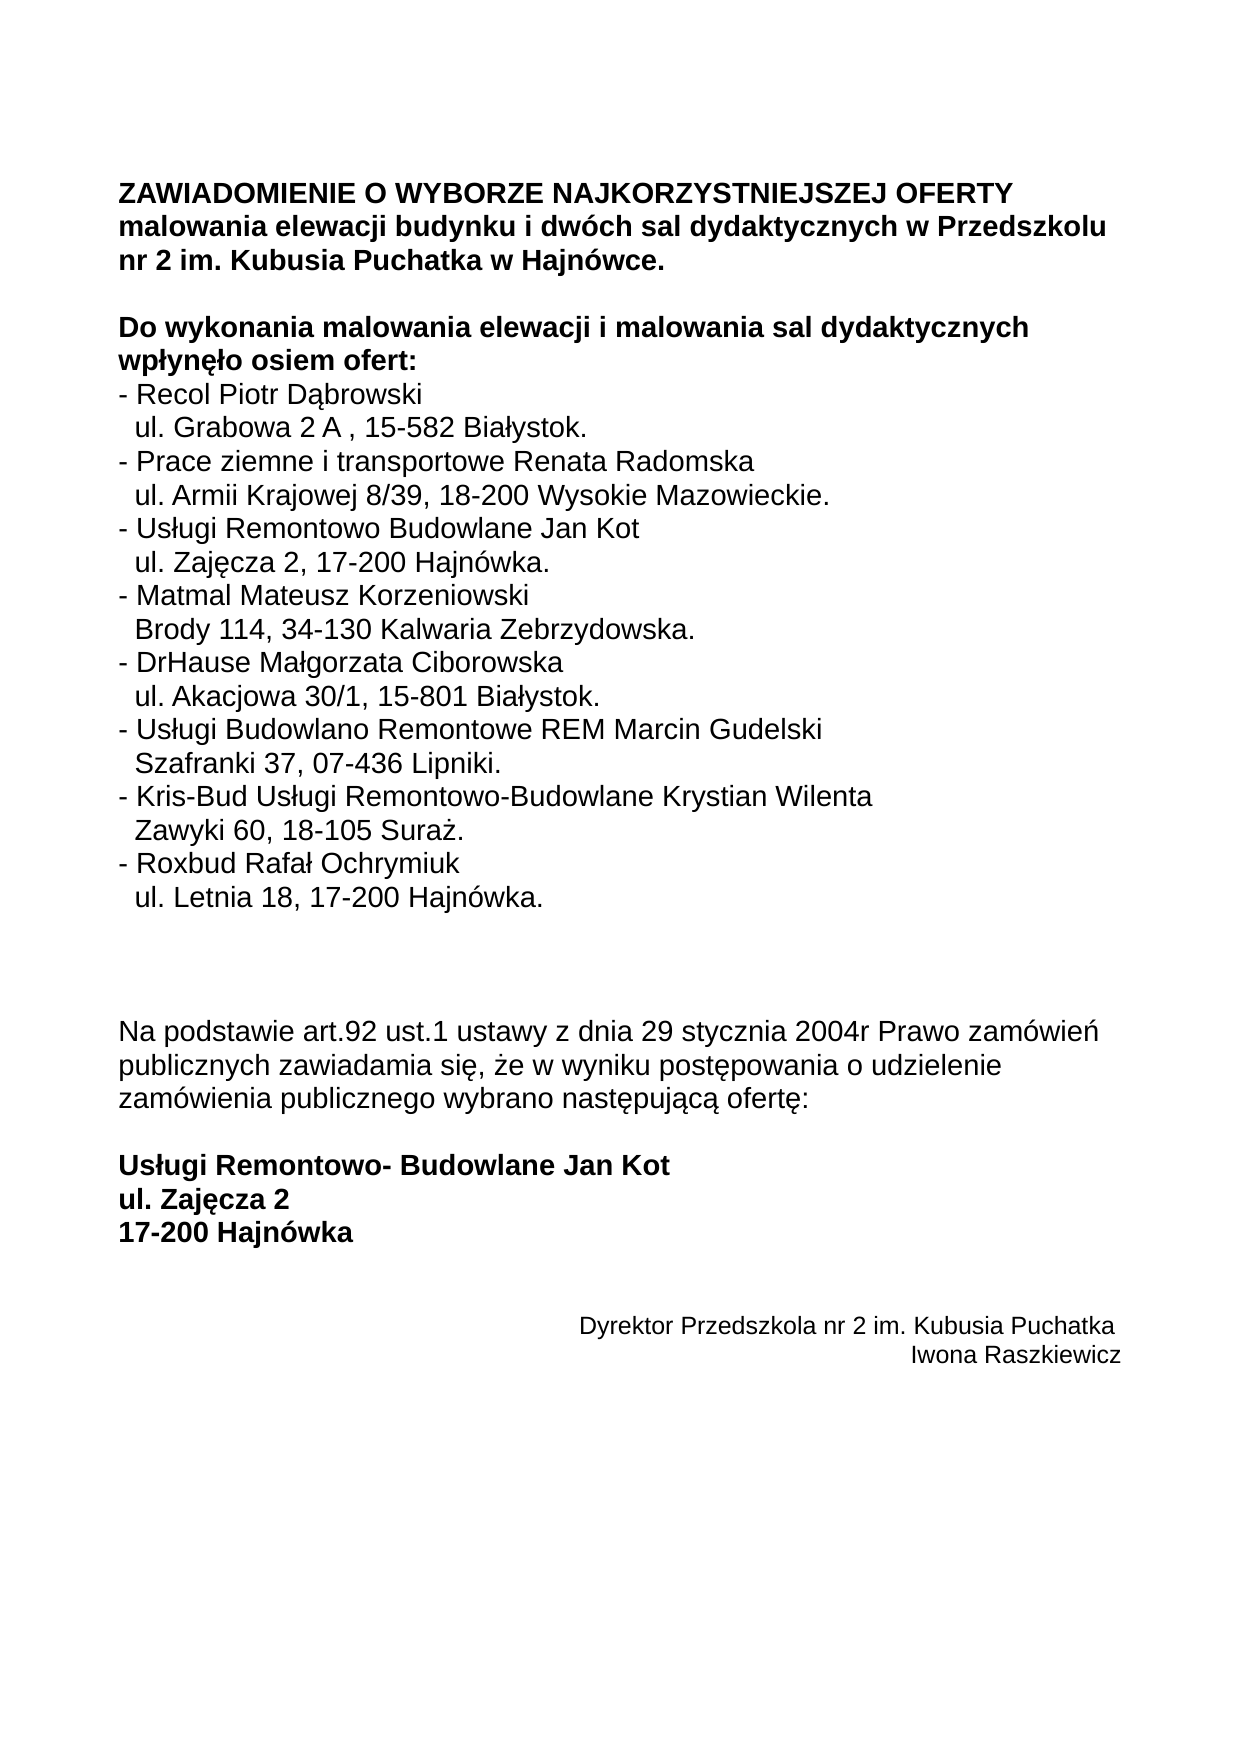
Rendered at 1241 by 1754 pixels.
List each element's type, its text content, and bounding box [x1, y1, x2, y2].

text ul. Akacjowa 30/1, 15-801 Białystok. [118, 679, 1122, 712]
text - Roxbud Rafał Ochrymiuk [118, 846, 1122, 880]
text ZAWIADOMIENIE O WYBORZE NAJKORZYSTNIEJSZEJ OFERTY [118, 176, 1122, 209]
text 17-200 Hajnówka [118, 1215, 1122, 1249]
text - Prace ziemne i transportowe Renata Radomska [118, 444, 1122, 477]
text Dyrektor Przedszkola nr 2 im. Kubusia Puchatka [118, 1311, 1122, 1340]
text Do wykonania malowania elewacji i malowania sal dydaktycznych wpłynęło osiem ofert: [118, 310, 1122, 377]
text Usługi Remontowo- Budowlane Jan Kot [118, 1148, 1122, 1182]
text ul. Armii Krajowej 8/39, 18-200 Wysokie Mazowieckie. [118, 477, 1122, 511]
text Na podstawie art.92 ust.1 ustawy z dnia 29 stycznia 2004r Prawo zamówień publicznych zawiadamia się, że w wyniku postępowania o udzielenie zamówienia publicznego wybrano następującą ofertę: [118, 1014, 1122, 1115]
text Brody 114, 34-130 Kalwaria Zebrzydowska. [118, 612, 1122, 645]
text - Kris-Bud Usługi Remontowo-Budowlane Krystian Wilenta [118, 779, 1122, 813]
text Szafranki 37, 07-436 Lipniki. [118, 746, 1122, 779]
text Iwona Raszkiewicz [118, 1340, 1122, 1369]
text ul. Zajęcza 2 [118, 1182, 1122, 1215]
text - Usługi Budowlano Remontowe REM Marcin Gudelski [118, 712, 1122, 746]
text - DrHause Małgorzata Ciborowska [118, 645, 1122, 679]
text ul. Letnia 18, 17-200 Hajnówka. [118, 880, 1122, 913]
text ul. Zajęcza 2, 17-200 Hajnówka. [118, 544, 1122, 578]
text - Usługi Remontowo Budowlane Jan Kot [118, 511, 1122, 544]
text Zawyki 60, 18-105 Suraż. [118, 813, 1122, 846]
text - Matmal Mateusz Korzeniowski [118, 578, 1122, 612]
text - Recol Piotr Dąbrowski [118, 377, 1122, 410]
text ul. Grabowa 2 A , 15-582 Białystok. [118, 410, 1122, 444]
text malowania elewacji budynku i dwóch sal dydaktycznych w Przedszkolu nr 2 im. Kubusia Puchatka w Hajnówce. [118, 209, 1122, 276]
